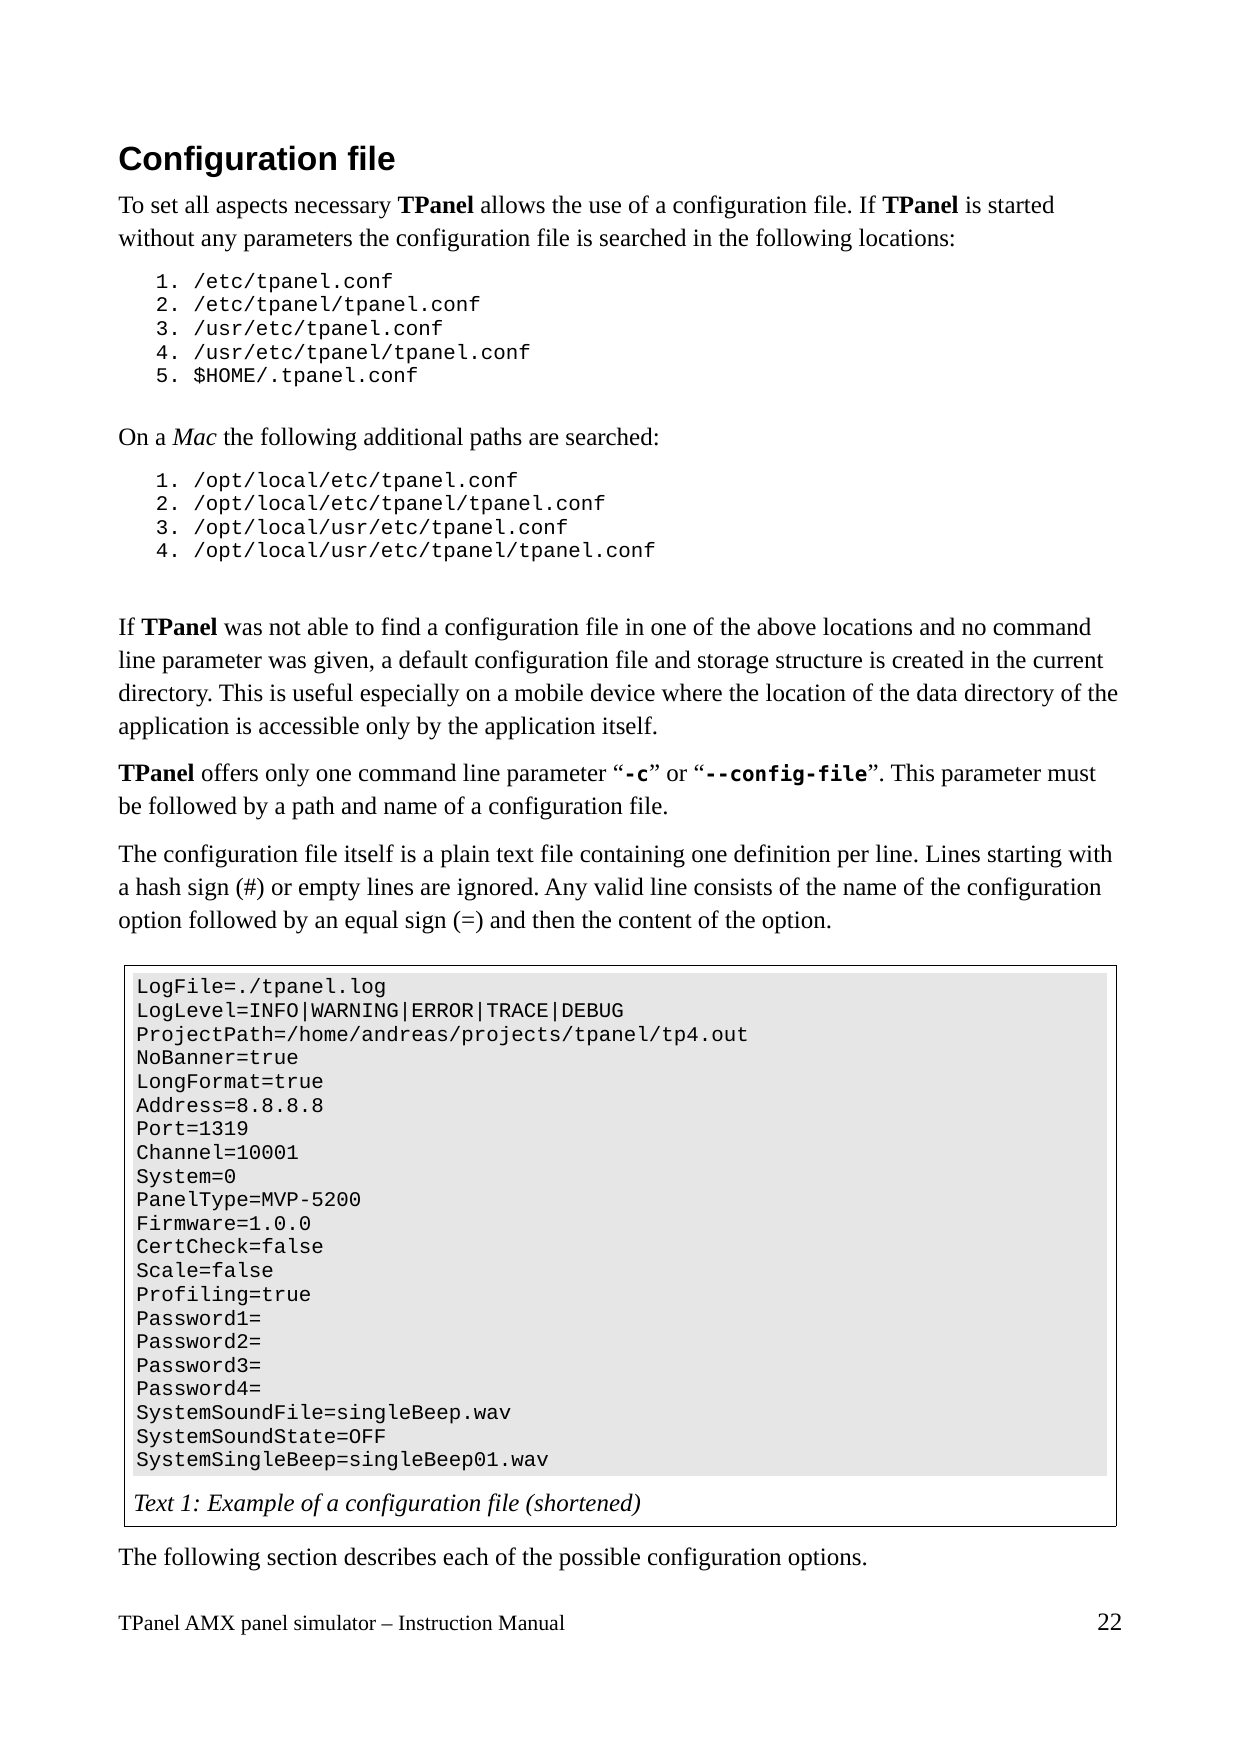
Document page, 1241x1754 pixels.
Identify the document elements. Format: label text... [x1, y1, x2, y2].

text Scale=false [133, 1260, 1107, 1284]
text CertCheck=false [133, 1237, 1107, 1260]
list /opt/local/etc/tpanel.conf [156, 469, 1122, 493]
text System=0 [133, 1166, 1107, 1189]
text PanelType=MVP-5200 [133, 1189, 1107, 1213]
text Password4= [133, 1378, 1107, 1402]
text Password3= [133, 1355, 1107, 1378]
text LogFile=./tpanel.log [133, 973, 1107, 1000]
list /usr/etc/tpanel.conf [156, 318, 1122, 342]
text Password1= [133, 1307, 1107, 1331]
text SystemSoundState=OFF [133, 1426, 1107, 1449]
text SystemSoundFile=singleBeep.wav [133, 1402, 1107, 1426]
text TPanel offers only one command line parameter “-c” or “--config-file”. This parameter must be followed by a path and name of a configuration file. [118, 758, 1122, 820]
list /opt/local/usr/etc/tpanel.conf [156, 517, 1122, 541]
text Address=8.8.8.8 [133, 1095, 1107, 1118]
text The configuration file itself is a plain text file containing one definition per line. Lines starting with a hash sign (#) or empty lines are ignored. Any valid line consists of the name of the configuration option followed by an equal sign (=) and then the content of the option. [118, 839, 1122, 934]
text Text 1: Example of a configuration file (shortened) [133, 1488, 1107, 1517]
text LongFormat=true [133, 1071, 1107, 1095]
list /etc/tpanel.conf [156, 271, 1122, 294]
list /opt/local/usr/etc/tpanel/tpanel.conf [156, 541, 1122, 564]
text SystemSingleBeep=singleBeep01.wav [133, 1449, 1107, 1476]
text LogLevel=INFO|WARNING|ERROR|TRACE|DEBUG [133, 1000, 1107, 1024]
text To set all aspects necessary TPanel allows the use of a configuration file. If TPanel is started without any parameters the configuration file is searched in the following locations: [118, 190, 1122, 252]
list /opt/local/etc/tpanel/tpanel.conf [156, 493, 1122, 517]
text If TPanel was not able to find a configuration file in one of the above locations and no command line parameter was given, a default configuration file and storage structure is created in the current directory. This is useful especially on a mobile device where the location of the data directory of the application is accessible only by the application itself. [118, 612, 1122, 739]
text On a Mac the following additional paths are searched: [118, 389, 1122, 451]
text Password2= [133, 1331, 1107, 1355]
subtitle Configuration file [118, 139, 1122, 178]
text The following section describes each of the possible configuration options. [118, 953, 1122, 1571]
text ProjectPath=/home/andreas/projects/tpanel/tp4.out [133, 1024, 1107, 1047]
text Channel=10001 [133, 1142, 1107, 1166]
text NoBanner=true [133, 1047, 1107, 1071]
list $HOME/.tpanel.conf [156, 365, 1122, 389]
text Profiling=true [133, 1284, 1107, 1307]
list /etc/tpanel/tpanel.conf [156, 294, 1122, 318]
text Port=1319 [133, 1118, 1107, 1142]
list /usr/etc/tpanel/tpanel.conf [156, 342, 1122, 365]
text Firmware=1.0.0 [133, 1213, 1107, 1237]
